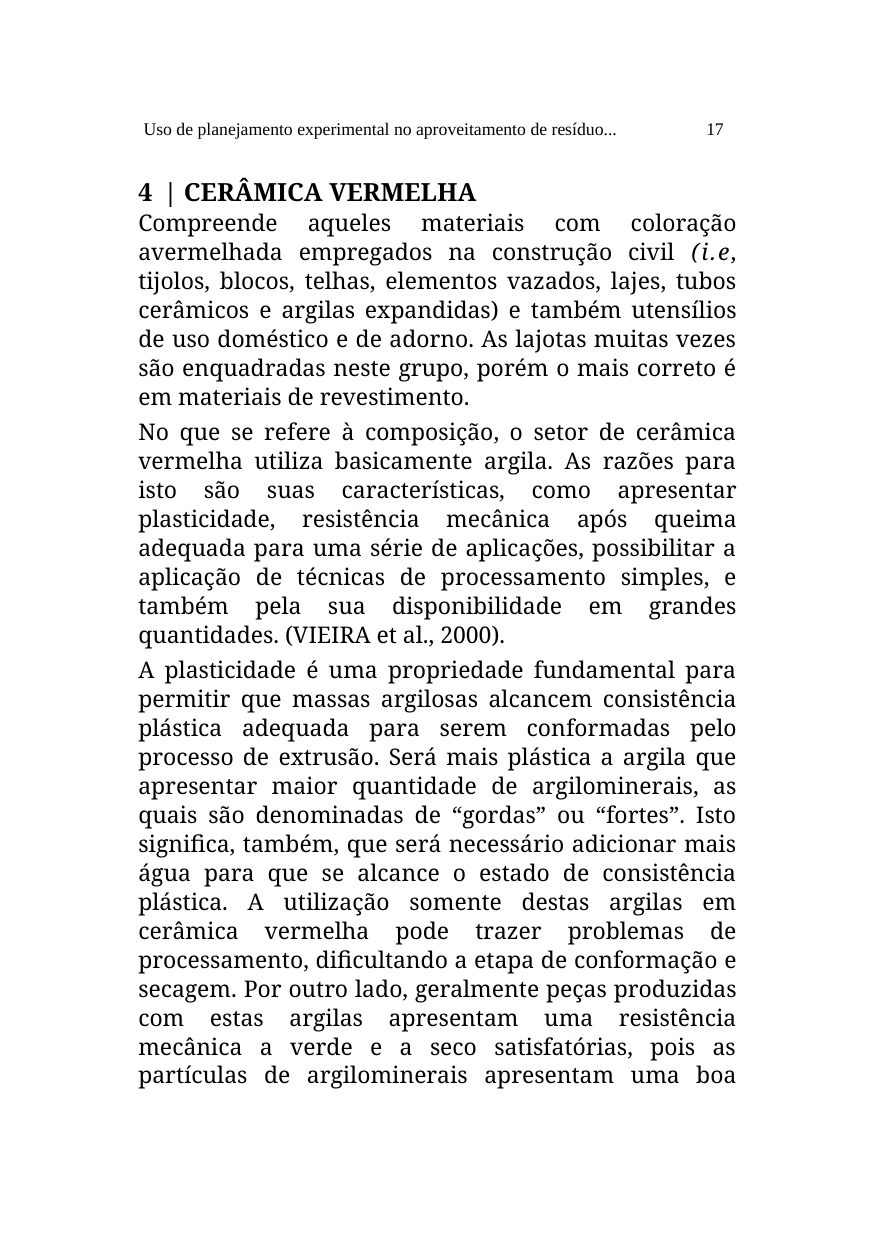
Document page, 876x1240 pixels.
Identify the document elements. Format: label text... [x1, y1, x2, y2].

text A plasticidade é uma propriedade fundamental para permitir que massas argilosas alcancem consistência plástica adequada para serem conformadas pelo processo de extrusão. Será mais plástica a argila que apresentar maior quantidade de argilominerais, as quais são denominadas de “gordas” ou “fortes”. Isto significa, também, que será necessário adicionar mais água para que se alcance o estado de consistência plástica. A utilização somente destas argilas em cerâmica vermelha pode trazer problemas de processamento, dificultando a etapa de conformação e secagem. Por outro lado, geralmente peças produzidas com estas argilas apresentam uma resistência mecânica a verde e a seco satisfatórias, pois as partículas de argilominerais apresentam uma boa [138, 655, 737, 1090]
subtitle 4 | CERÂMICA VERMELHA [171, 182, 737, 207]
subtitle 4 | CERÂMICA VERMELHA [138, 182, 169, 207]
text Compreende aqueles materiais com coloração avermelhada empregados na construção civil (i.e, tijolos, blocos, telhas, elementos vazados, lajes, tubos cerâmicos e argilas expandidas) e também utensílios de uso doméstico e de adorno. As lajotas muitas vezes são enquadradas neste grupo, porém o mais correto é em materiais de revestimento. [138, 208, 737, 411]
text No que se refere à composição, o setor de cerâmica vermelha utiliza basicamente argila. As razões para isto são suas características, como apresentar plasticidade, resistência mecânica após queima adequada para uma série de aplicações, possibilitar a aplicação de técnicas de processamento simples, e também pela sua disponibilidade em grandes quantidades. (VIEIRA et al., 2000). [138, 417, 737, 649]
